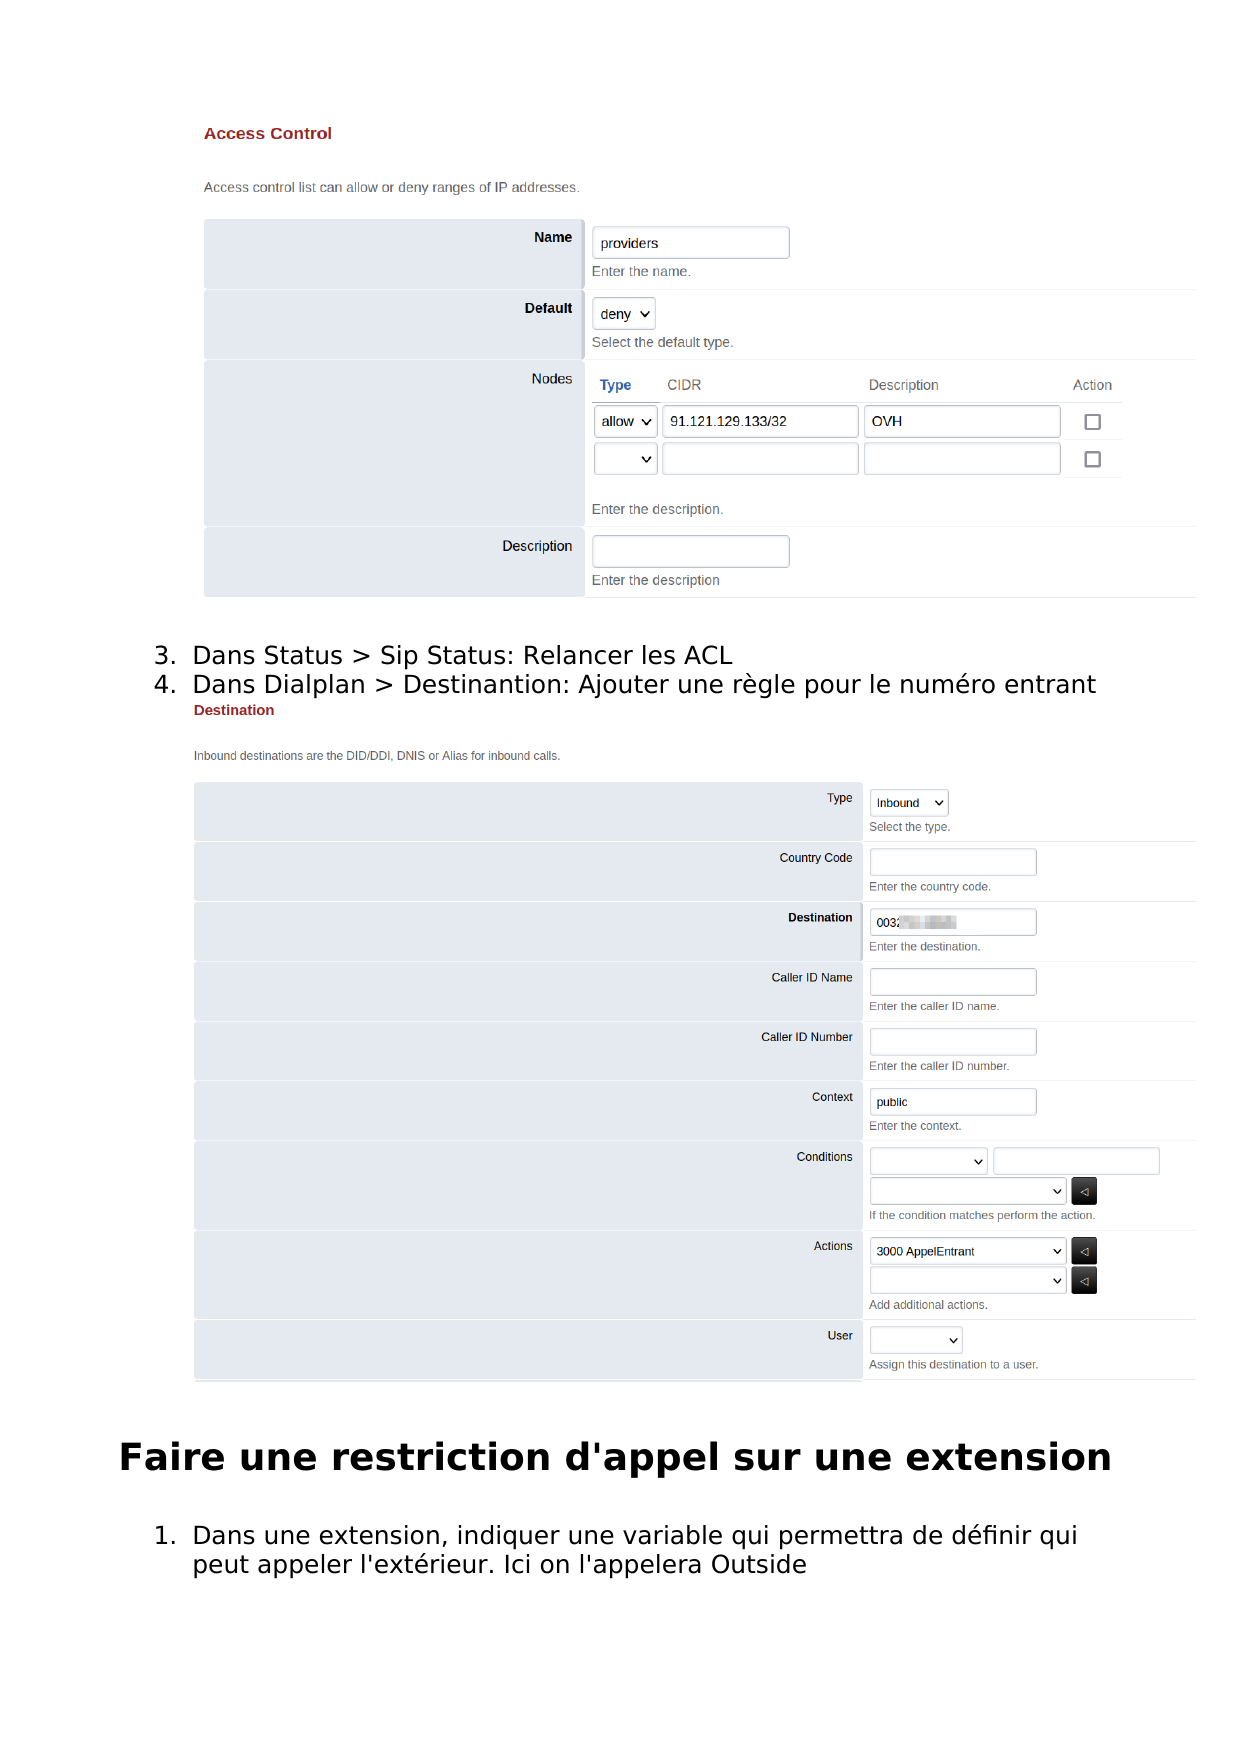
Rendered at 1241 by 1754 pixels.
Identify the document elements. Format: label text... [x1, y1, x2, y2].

subtitle Faire une restriction d'appel sur une extension [118, 1436, 1122, 1479]
list Dans Status > Sip Status: Relancer les ACL [177, 641, 1122, 671]
list Dans Dialplan > Destinantion: Ajouter une règle pour le numéro entrant [177, 671, 1122, 1381]
picture [192, 699, 1196, 1382]
list [177, 118, 192, 641]
list Dans une extension, indiquer une variable qui permettra de définir qui peut appeler l'extérieur. Ici on l'appelera Outside [177, 1522, 1122, 1580]
picture [192, 118, 1196, 642]
